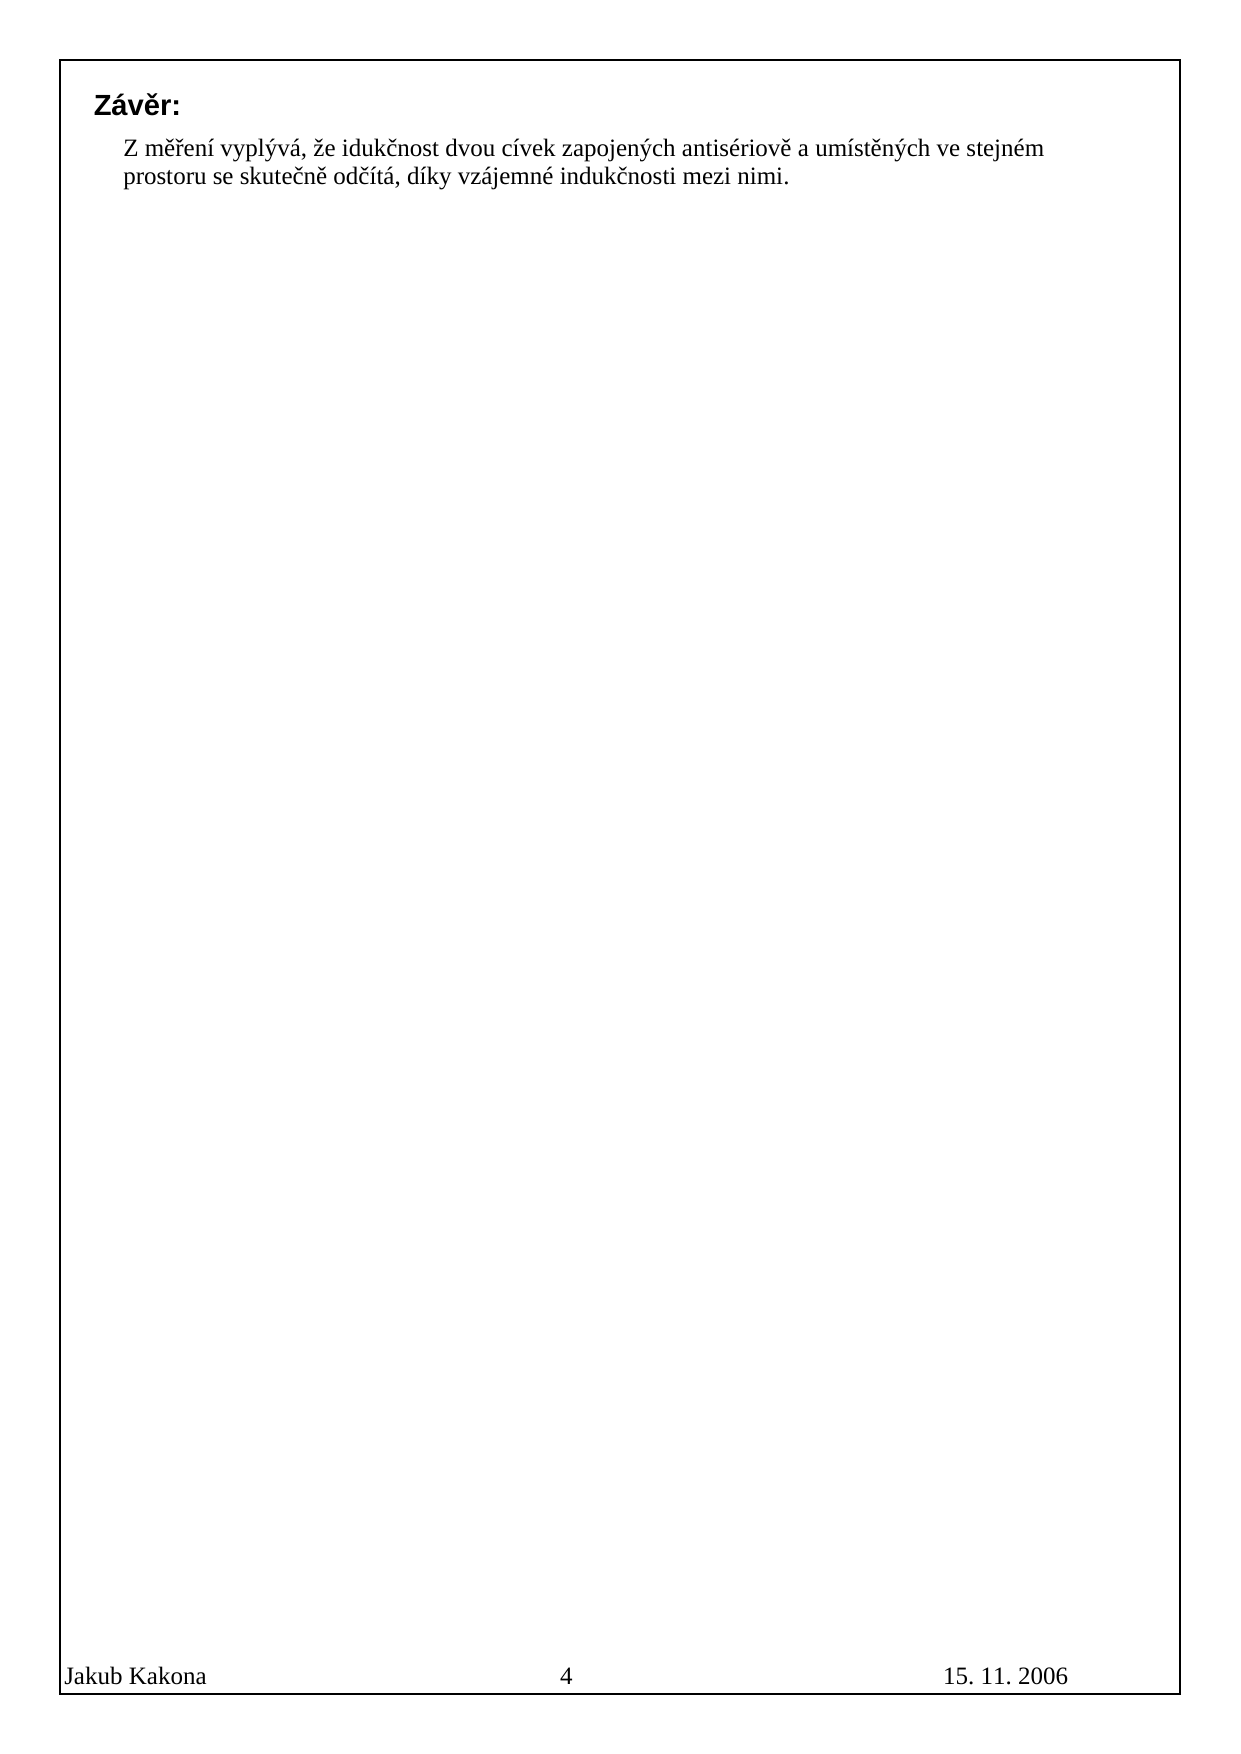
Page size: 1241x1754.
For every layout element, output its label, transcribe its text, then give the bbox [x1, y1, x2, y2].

text Z měření vyplývá, že idukčnost dvou cívek zapojených antisériově a umístěných ve stejném prostoru se skutečně odčítá, díky vzájemné indukčnosti mezi nimi. [123, 134, 1117, 189]
subtitle Závěr: [93, 89, 1176, 122]
